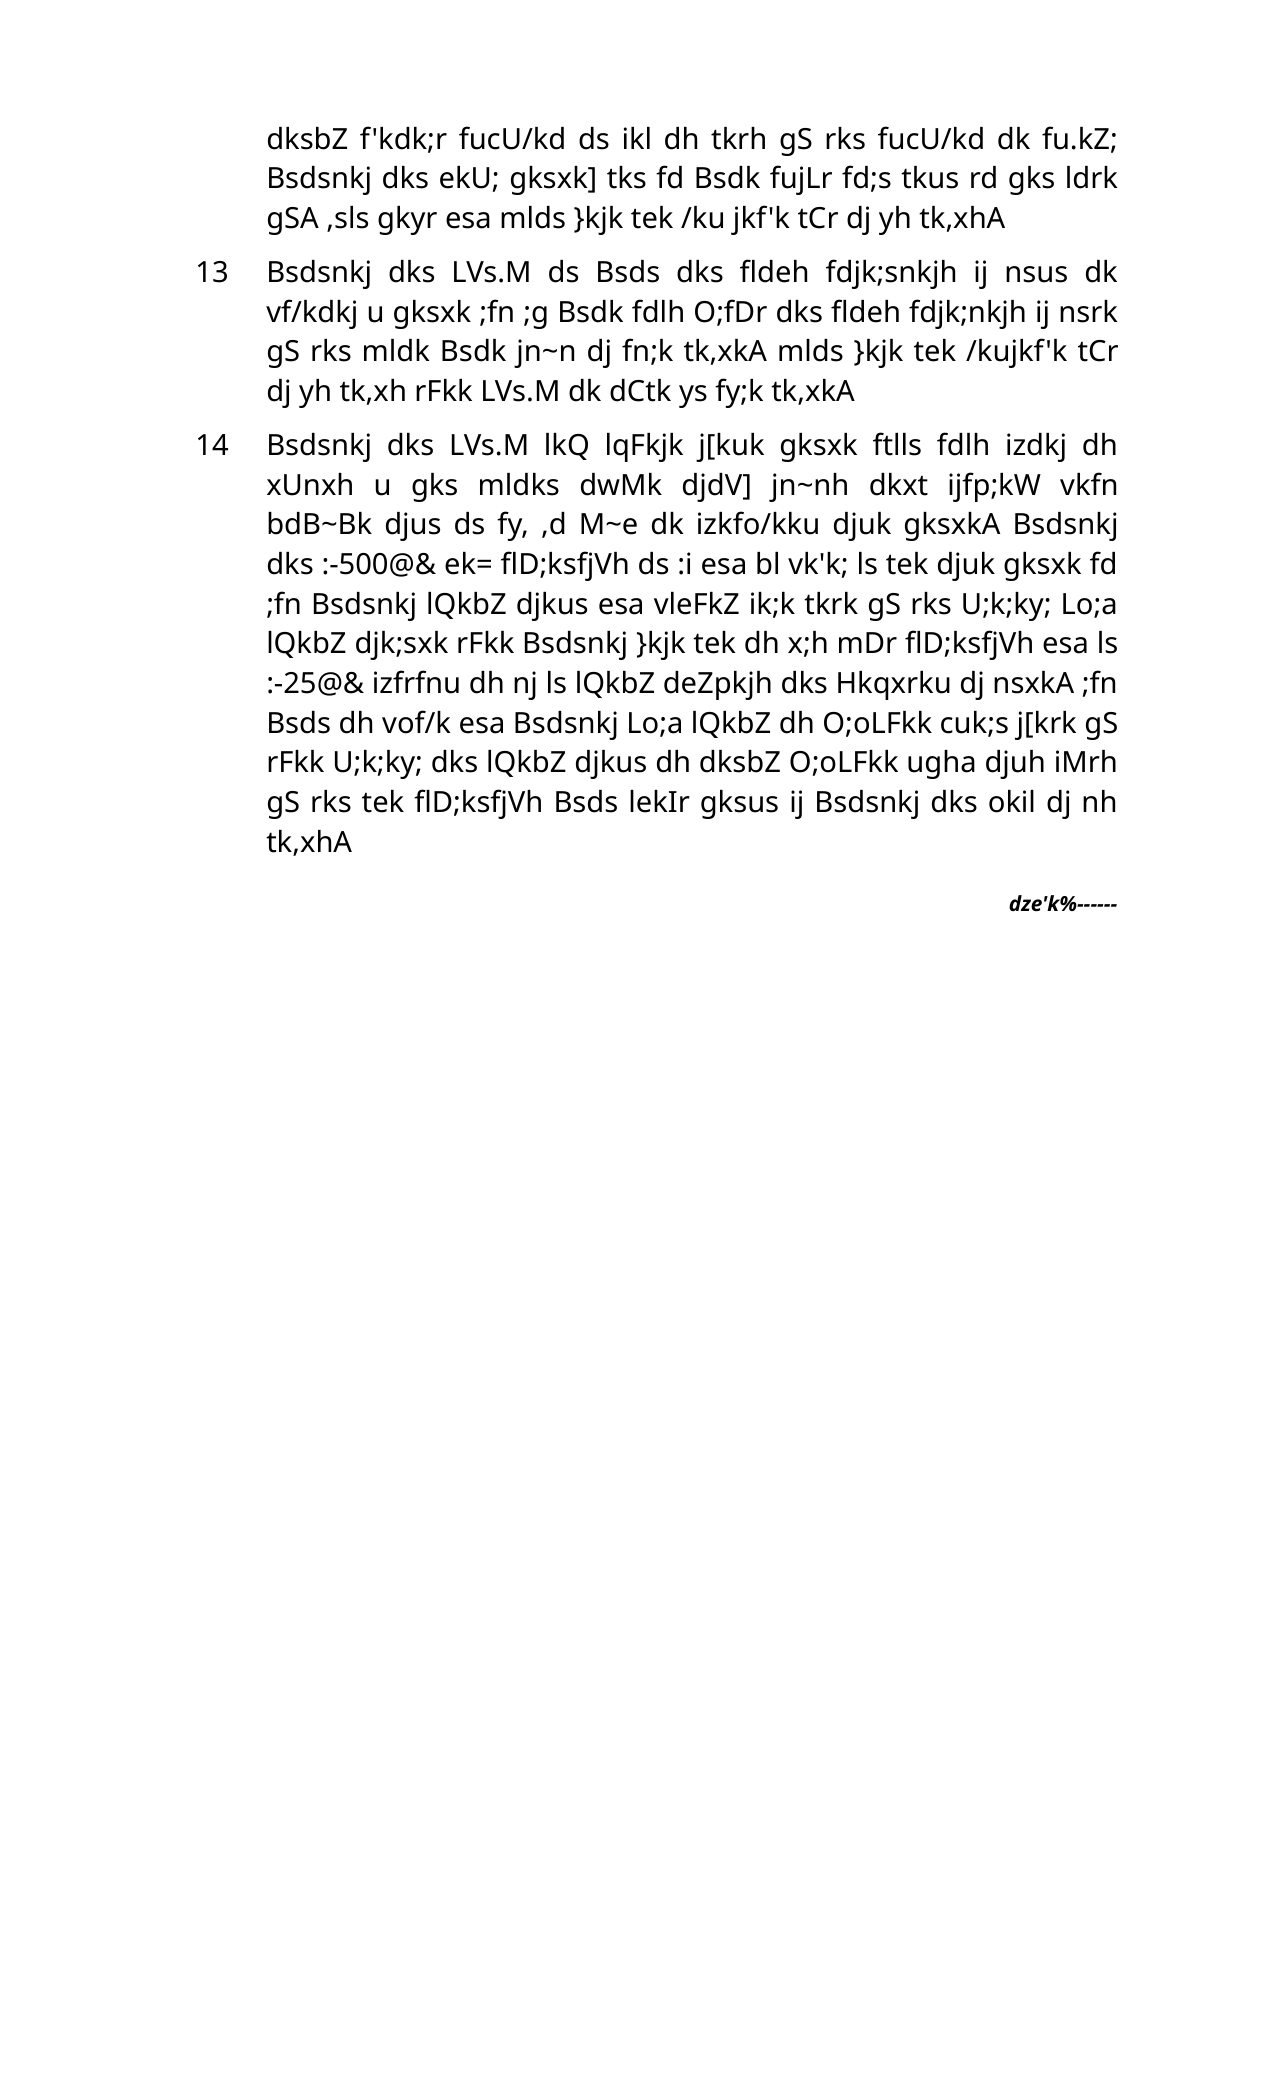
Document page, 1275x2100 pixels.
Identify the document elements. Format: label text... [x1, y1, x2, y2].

text dksbZ f'kdk;r fucU/kd ds ikl dh tkrh gS rks fucU/kd dk fu.kZ; Bsdsnkj dks ekU; gksxk] tks fd Bsdk fujLr fd;s tkus rd gks ldrk gSA ,sls gkyr esa mlds }kjk tek /ku jkf'k tCr dj yh tk,xhA [195, 118, 1119, 237]
text 13 Bsdsnkj dks LVs.M ds Bsds dks fldeh fdjk;snkjh ij nsus dk vf/kdkj u gksxk ;fn ;g Bsdk fdlh O;fDr dks fldeh fdjk;nkjh ij nsrk gS rks mldk Bsdk jn~n dj fn;k tk,xkA mlds }kjk tek /kujkf'k tCr dj yh tk,xh rFkk LVs.M dk dCtk ys fy;k tk,xkA [195, 251, 1119, 410]
text 14 Bsdsnkj dks LVs.M lkQ lqFkjk j[kuk gksxk ftlls fdlh izdkj dh xUnxh u gks mldks dwMk djdV] jn~nh dkxt ijfp;kW vkfn bdB~Bk djus ds fy, ,d M~e dk izkfo/kku djuk gksxkA Bsdsnkj dks :-500@& ek= flD;ksfjVh ds :i esa bl vk'k; ls tek djuk gksxk fd ;fn Bsdsnkj lQkbZ djkus esa vleFkZ ik;k tkrk gS rks U;k;ky; Lo;a lQkbZ djk;sxk rFkk Bsdsnkj }kjk tek dh x;h mDr flD;ksfjVh esa ls :-25@& izfrfnu dh nj ls lQkbZ deZpkjh dks Hkqxrku dj nsxkA ;fn Bsds dh vof/k esa Bsdsnkj Lo;a lQkbZ dh O;oLFkk cuk;s j[krk gS rFkk U;k;ky; dks lQkbZ djkus dh dksbZ O;oLFkk ugha djuh iMrh gS rks tek flD;ksfjVh Bsds lekIr gksus ij Bsdsnkj dks okil dj nh tk,xhA [195, 424, 1119, 861]
text dze'k%------ [118, 889, 1119, 918]
